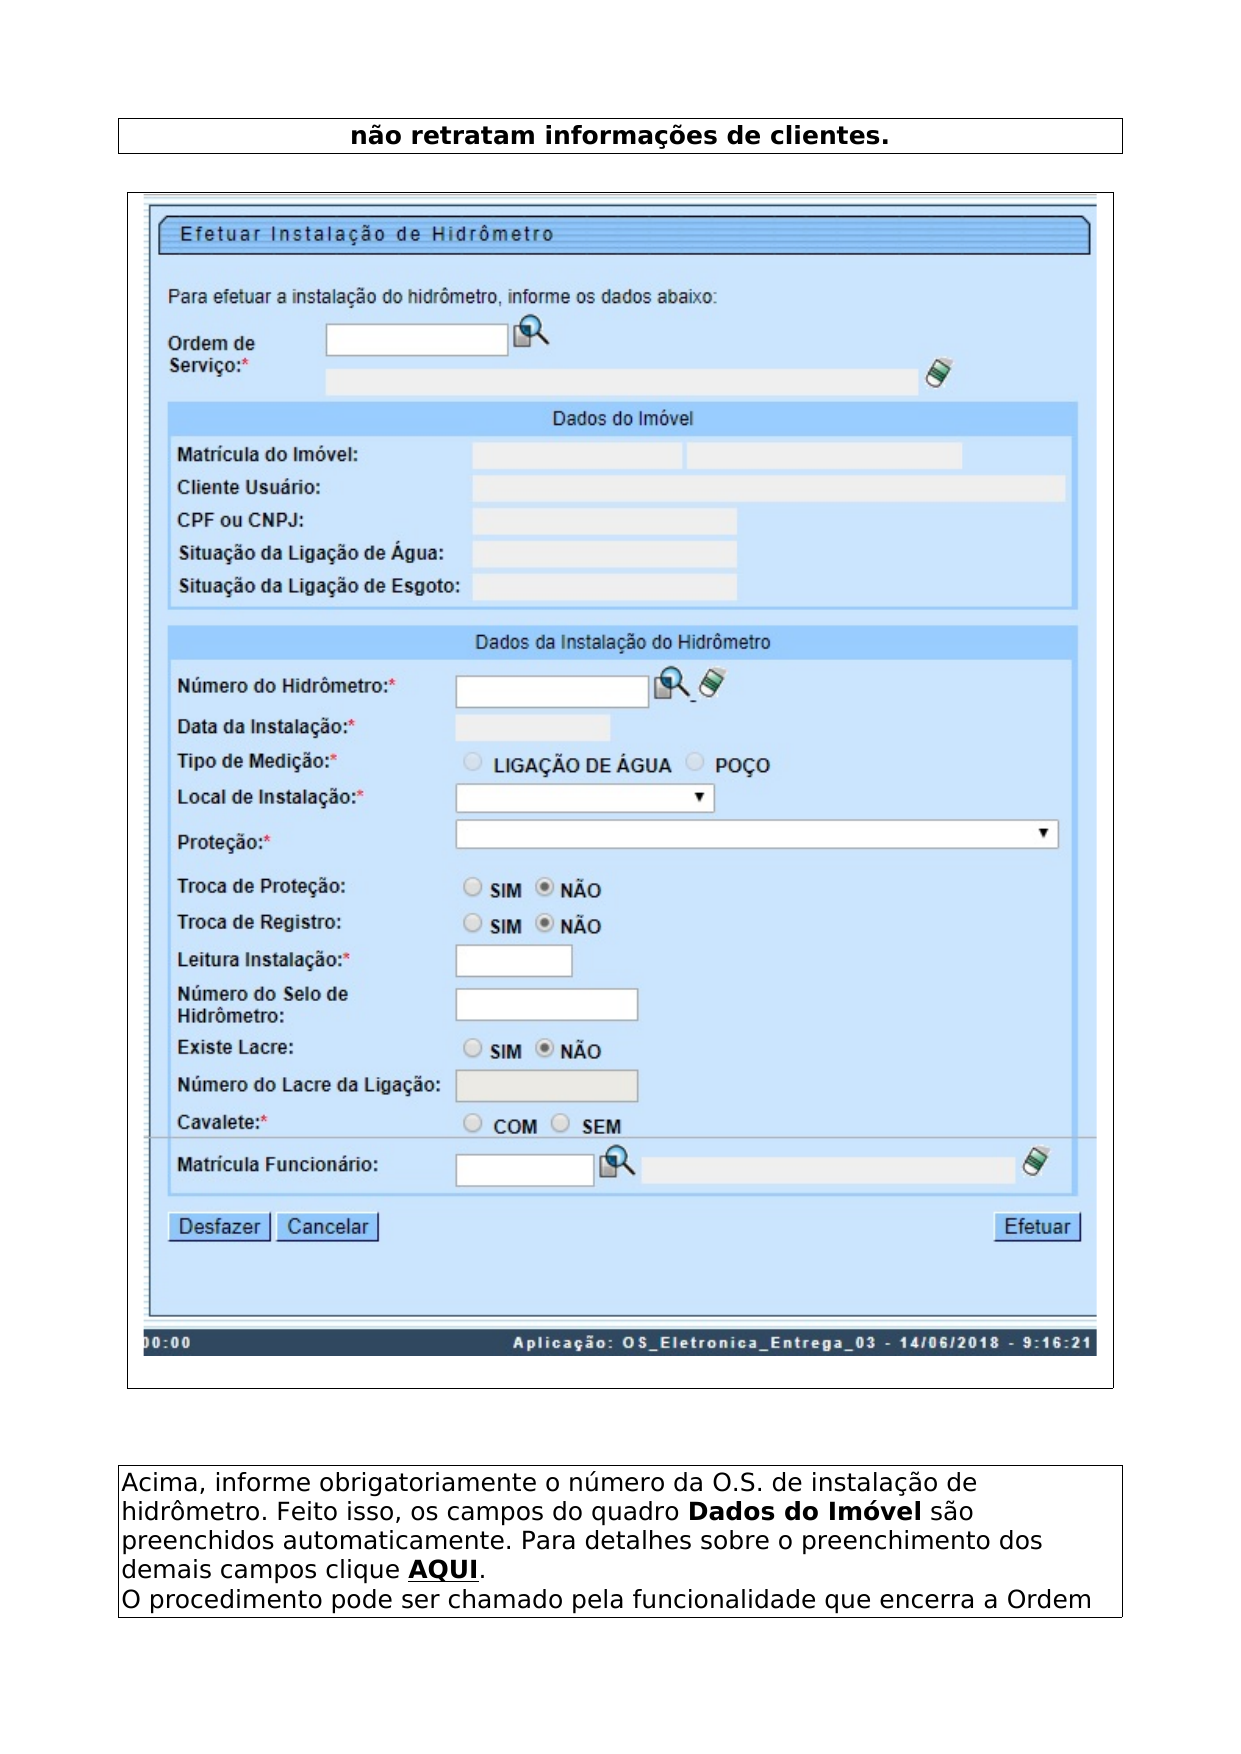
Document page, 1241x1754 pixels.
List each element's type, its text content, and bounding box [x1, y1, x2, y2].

table_header não retratam informações de clientes. [119, 119, 1122, 153]
table_header Acima, informe obrigatoriamente o número da O.S. de instalação de hidrômetro. Feito isso, os campos do quadro Dados do Imóvel são preenchidos automaticamente. Para detalhes sobre o preenchimento dos demais campos clique AQUI. O procedimento pode ser chamado pela funcionalidade que encerra a Ordem de Serviço. Neste caso, o número da ordem de serviço é exibido e não é permitida alteração. A funcionalidade permite que o parcelamento de serviços possa ser informado/executado por qualquer usuário, sem a necessidade de possuir a permissão especial Alterar Dados da Cobrança de Serviços. Depois de preencher todos os campos necessários, clique em para dar início ao processo de efetivação do cadastramento do hidrômetro na base de dados. Antes, porém, o sistema efetua algumas validações: Validar Ordem de Serviço: Caso não exista a Ordem de Serviço, o sistema exibe a mensagem: Ordem de Serviço inexistente. Caso o serviço associado à Ordem de Serviço não corresponda à Instalação de Hidrômetro, o sistema exibe a mensagem: Serviço associado à ordem de serviço não corresponde à Instalação de Hidrômetro. Caso a Ordem de Serviço tenha sido informada via Menu e a situação da Ordem de Serviço não esteja encerrada por execução, o sistema exibe a mensagem: Esta Ordem de Serviço está <xxxxxx>. Caso a RD associada a Ordem de Serviço não tenha um imóvel informado, o sistema exibe a mensagem: O RD <> associado à ordem de serviço informada não tem imóvel associado. Verificar Situação do Hidrômetro: Caso o número do hidrômetro informado não esteja cadastrado, o sistema exibe a mensagem: Hidrômetro Inexistente. Caso o hidrômetro informado esteja com a situação diferente de DISPONÍVEL, o sistema exibe a mensagem: Hidrômetro com situação <xxxxx> não pode ser instalado. Verificar a Situação de Água ou Esgoto. Caso o tipo de medição selecionado seja igual a POÇO e a situação da ligação de esgoto do imóvel esteja diferente de LIGADO, o sistema exibe a mensagem: Situação da Ligação de Esgoto do Imóvel <> está inválida para efetuar a instalação de hidrômetro no Poço, a situação do esgoto deve ser Ligado. Verificar a Existência de Hidrômetro no Imóvel/Ligação de água: Caso o tipo de medição selecionado seja igual a POÇO ou LIGAÇÃO ESGOTO e já exista hidrômetro instalado no imóvel, o sistema exibe a mensagem: Imóvel já tem hidrômetro instalado no imóvel para o tipo de medição POÇO. Verificar Existência de Dados: Caso não exista a tabela na base de dados, o sistema exibe a mensagem: Tabela <xxxx> inexistente e cancela a operação. Verificar Preenchimento dos Campos: Caso o usuário não informe ou selecione o conteúdo de algum campo necessário à confirmação da efetivação da ligação de esgoto, o sistema exibe a mensagem: Informe <xxxx>. Verificar Sucesso da Transação: Caso o código de retorno da operação efetuada no banco de dados seja diferente de zero, o sistema exibe a mensagem conforme o código de retorno; caso contrário, exibe a mensagem Instalação do Hidrômetro para <xxxxxx> no imóvel <xxxx> efetuada com sucesso. Verificar situação do imóvel: Caso a situação do imóvel não seja ativa, o sistema exibe a mensagem: Imóvel <xxxxx> associado à ordem de serviço não está ativo. Atualização realizada por outro usuário: Caso o usuário esteja tentando atualizar uma ligação de água ou um hidrômetro e ambos já tenham sido atualizados durante a manutenção corrente, o sistema exibe a mensagem: Esse(s) registro(s) foi(ram) atualizado(s) ou removido(s) por outro usuário durante a operação. Realize uma nova manutenção. Verificar Existência do Tipo de Débito: Caso exista o tipo de débito no tipo de serviço associado à ordem de serviço informada, o sistema exibe e solicita dados obrigatórios para inclusão do débito a cobrar. Validar Motivo da Não Cobrança: Caso o motivo da não cobrança seja selecionado e o usuário não possua senha especial, o sistema exibe a mensagem: Motivo da Não cobrança não deve ser selecionado. Validar Percentual de Cobrança: Caso o percentual de abatimento selecionado seja diferente de 100% e o usuário não possua senha especial, o sistema exibe a mensagem: Percentual de Cobrança do Débito deverá ser 100%. Validar Quantidade de Parcelas: Caso a quantidade de parcelas informadas seja maior que o número máximo de parcelas permitidas para financiamento e o usuário não possua senha especial, o sistema exibe a mensagem: Quantidade de Parcelas informada não pode ser superior a <xxxx>. Habilitar Campo: Caso o usuário tenha selecionado o tipo de medição poço, habilitar o campo; Caso contrário, não habilita. Verificar Situação do Tombamento: Caso o tombamento informado não esteja cadastrado, o sistema exibe a mensagem: Tombamento do Hidrômetro Inexistente. Caso o hidrômetro informado esteja com a situação diferente de DISPONÍVEL, o sistema exibe a mensagem: Hidrômetro com situação « xxxxxxx » não pode ser instalado. Caso tenha local de armazenagem na localidade do imóvel e o hidrômetro informado não esteja armazenado no local de instalação da localidade do imóvel onde está sendo instalado, o sistema exibe a mensagem: Hidrômetro informado não está armazenado na unidade do imóvel. Verificar Finalidade do Hidrômetro: Caso o usuário tenha selecionado o tipo de medição Ligação de Esgoto e a finalidade do hidrômetro selecionado seja igual a Água, o sistema exibe a mensagem: Não é possível informar um hidrômetro de água para medir esgoto; Caso o usuário tenha selecionado o tipo de medição Ligação de Água ou Poço e a finalidade do hidrômetro selecionado seja igual a Esgoto, o sistema exibe a mensagem: Não é possível informar um hidrômetro de esgoto para medir água. Por solicitação da CAERN, esta funcionalidade foi alterada para ser incluída a possibilidade de instalar hidrômetro para medir esgoto, e as regras necessárias para este fim. Foi criado um indicador no histórico do hidrômetro para registrar a instalação do hidrômetro do tipo de hidrômetro. Ele deve ser registrado no sistema da mesma forma que hidrômetro em poço. Não será possível instalar hidrômetro, caso o imóvel tenha ligação de esgoto com indicador de faturamento igual a Não. O hidrômetro informado na Ligação de Esgoto deve ter o indicador da finalidade como Ligação de Esgoto e o hidrômetro informado na Ligação de Água ou Poço não deve ter o indicador de Ligação de Esgoto. Por solicitação da CASAL, os hidrômetros cadastrados possuem um novo formato de numeração: 5×7. Eles podem ser visualizados no campo Formato da Numeração do Hidrômetro, ao clicar em Pesquisar Hidrômetro. Por solicitação da CAERR, foi criado um parâmetro indicando se é para limpar o valor do consumo mínimo água, após a confirmação da instalação do hidrômetro para o imóvel referente à ligação de água. Assim, caso o imóvel tenha consumo mínimo informado, o sistema não efetua a instalação do hidrômetro com consumo informado; antes de efetuar a instalação, o sistema informa que o imóvel tem um consumo informado, e que é preciso retirar o consumo mínimo de água para efetuar a instalação. Além disso, a tela é visualizada com alguns campos diferentes, também descritos AQUI. [119, 1466, 1122, 1617]
table_header [128, 193, 1113, 1388]
picture [143, 194, 1097, 1356]
